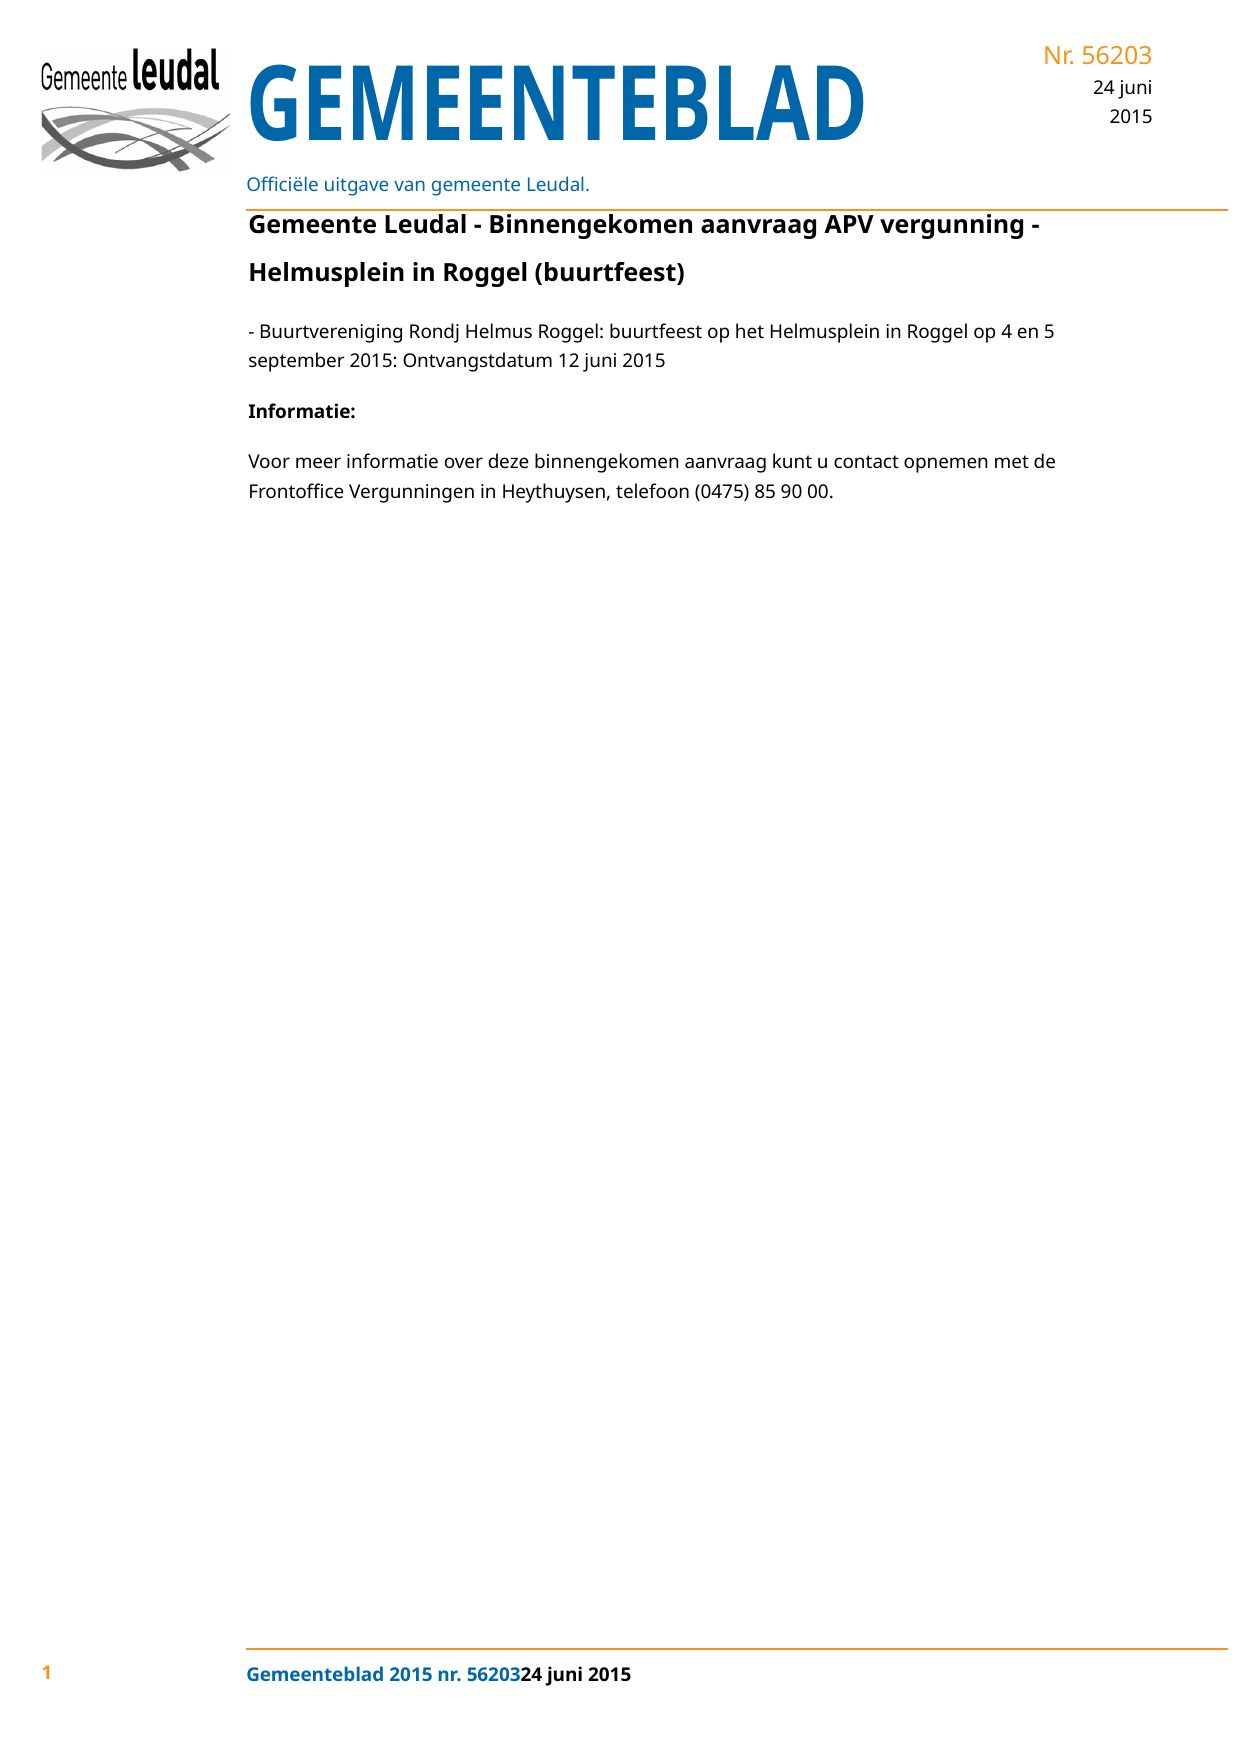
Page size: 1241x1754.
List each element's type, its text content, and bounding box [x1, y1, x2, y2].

text Informatie: [248, 398, 1152, 424]
picture [41, 47, 231, 172]
text Voor meer informatie over deze binnengekomen aanvraag kunt u contact opnemen met de Frontoffice Vergunningen in Heythuysen, telefoon (0475) 85 90 00. [248, 448, 1152, 504]
text - Buurtvereniging Rondj Helmus Roggel: buurtfeest op het Helmusplein in Roggel op 4 en 5 september 2015: Ontvangstdatum 12 juni 2015 [248, 318, 1152, 373]
text Gemeente Leudal - Binnengekomen aanvraag APV vergunning - Helmusplein in Roggel (buurtfeest) [248, 211, 1152, 288]
